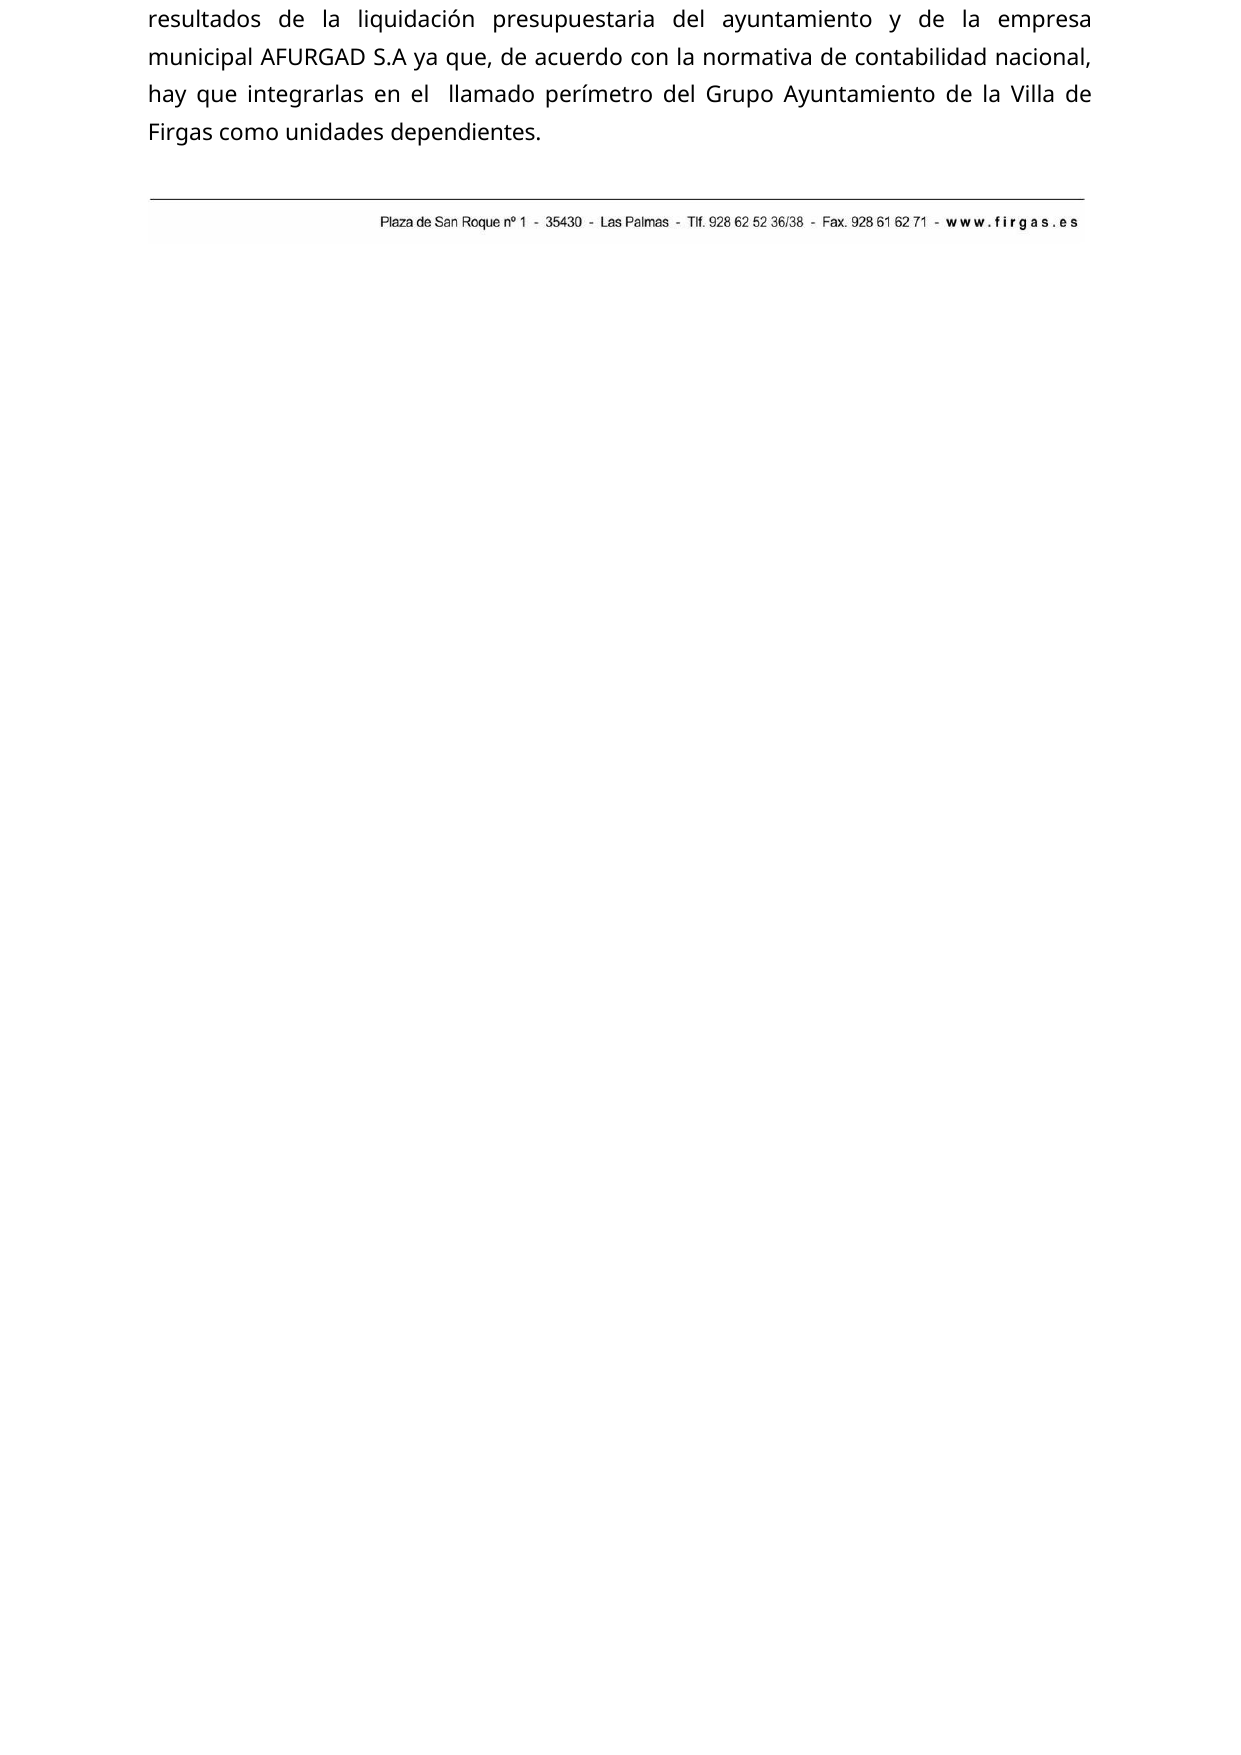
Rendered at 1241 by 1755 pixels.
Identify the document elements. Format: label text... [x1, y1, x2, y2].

text resultados de la liquidación presupuestaria del ayuntamiento y de la empresa municipal AFURGAD S.A ya que, de acuerdo con la normativa de contabilidad nacional, hay que integrarlas en el llamado perímetro del Grupo Ayuntamiento de la Villa de Firgas como unidades dependientes. [148, 3, 1093, 147]
